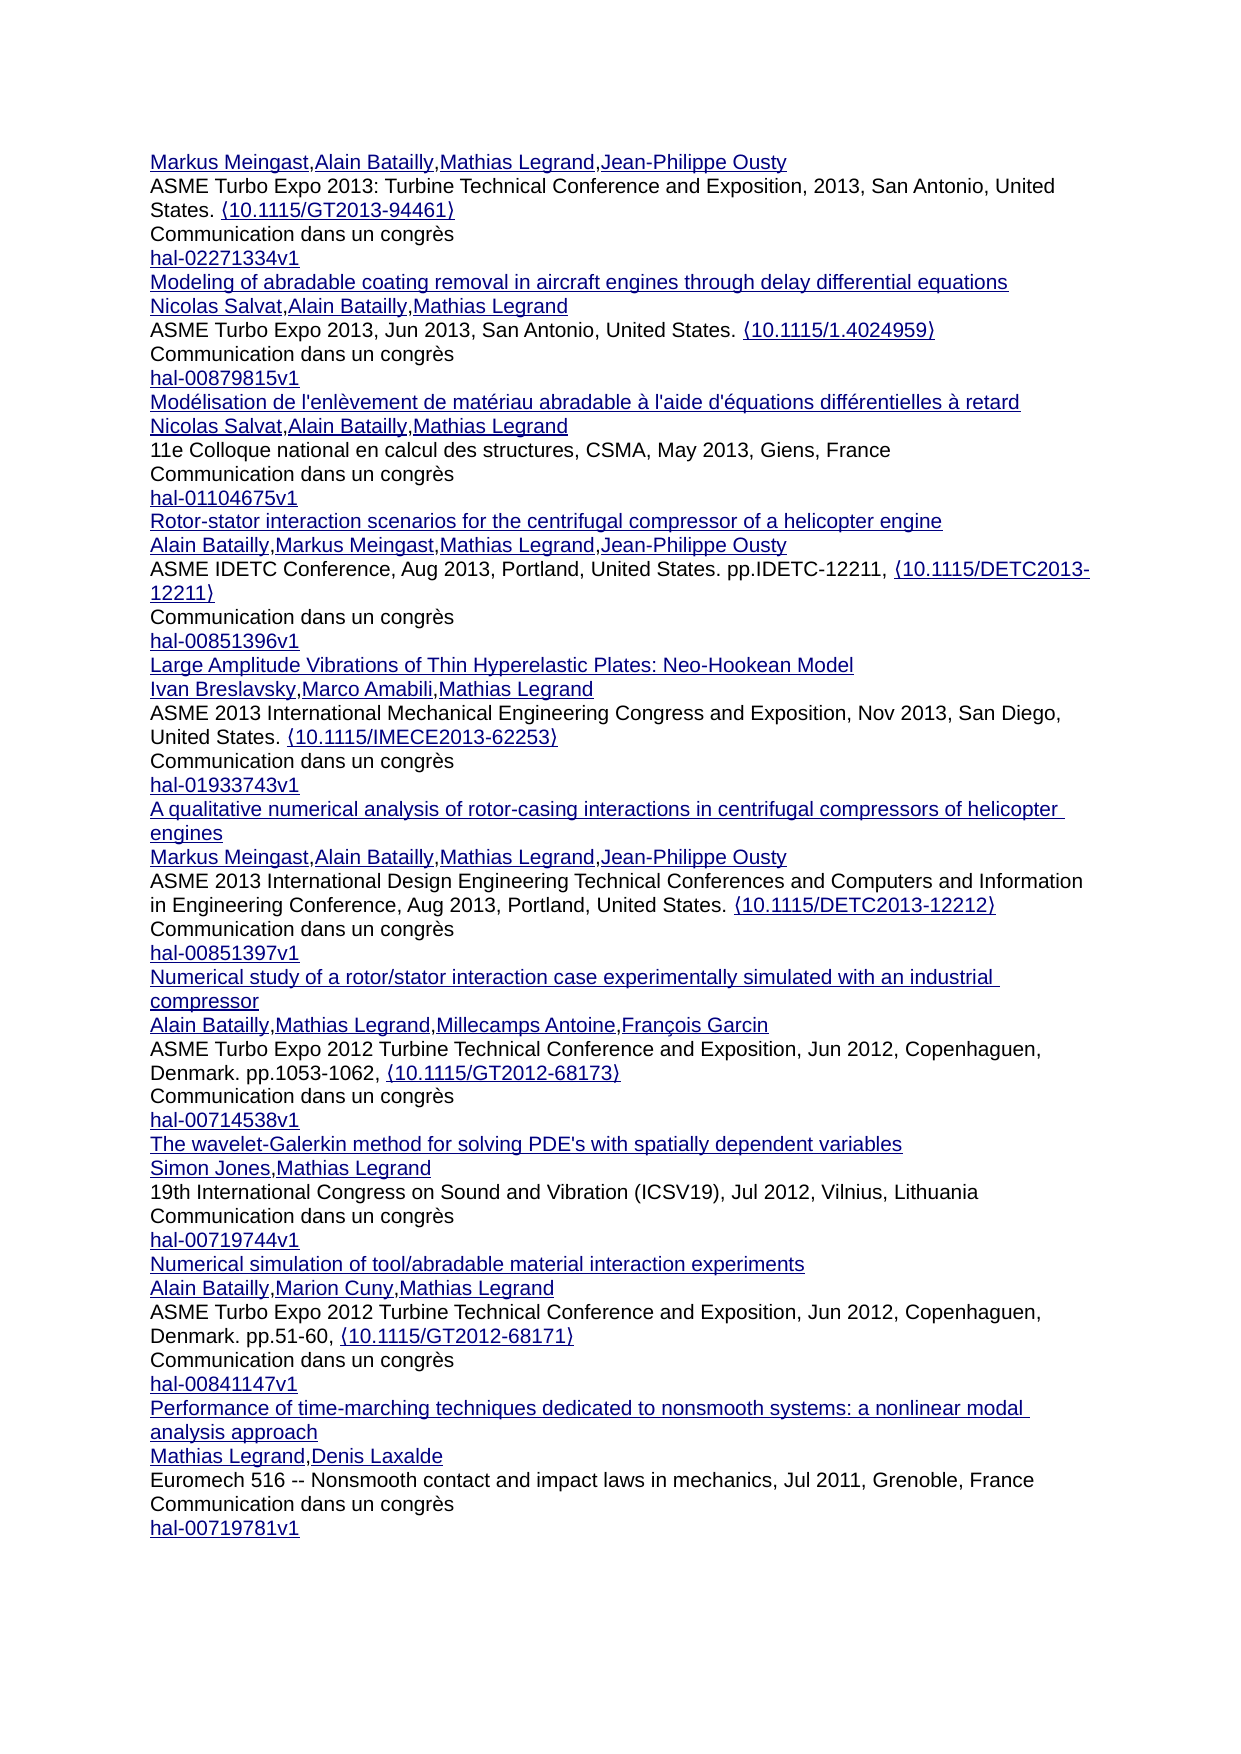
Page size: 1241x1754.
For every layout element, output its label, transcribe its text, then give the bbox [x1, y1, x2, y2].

table_cell Rotor-stator interaction scenarios for the centrifugal compressor of a helicopter engine Alain Batailly,Markus Meingast,Mathias Legrand,Jean-Philippe Ousty ASME IDETC Conference, Aug 2013, Portland, United States. pp.IDETC-12211, ⟨10.1115/DETC2013-12211⟩ Communication dans un congrès hal-00851396v1 [150, 509, 1090, 653]
table_cell Modélisation de l'enlèvement de matériau abradable à l'aide d'équations différentielles à retard Nicolas Salvat,Alain Batailly,Mathias Legrand 11e Colloque national en calcul des structures, CSMA, May 2013, Giens, France Communication dans un congrès hal-01104675v1 [150, 390, 1090, 509]
table_cell The wavelet-Galerkin method for solving PDE's with spatially dependent variables Simon Jones,Mathias Legrand 19th International Congress on Sound and Vibration (ICSV19), Jul 2012, Vilnius, Lithuania Communication dans un congrès hal-00719744v1 [150, 1132, 1090, 1252]
table_cell Modeling of abradable coating removal in aircraft engines through delay differential equations Nicolas Salvat,Alain Batailly,Mathias Legrand ASME Turbo Expo 2013, Jun 2013, San Antonio, United States. ⟨10.1115/1.4024959⟩ Communication dans un congrès hal-00879815v1 [150, 270, 1090, 389]
table_cell Numerical study of a rotor/stator interaction case experimentally simulated with an industrial compressor Alain Batailly,Mathias Legrand,Millecamps Antoine,François Garcin ASME Turbo Expo 2012 Turbine Technical Conference and Exposition, Jun 2012, Copenhaguen, Denmark. pp.1053-1062, ⟨10.1115/GT2012-68173⟩ Communication dans un congrès hal-00714538v1 [150, 965, 1090, 1132]
table_cell Numerical simulation of tool/abradable material interaction experiments Alain Batailly,Marion Cuny,Mathias Legrand ASME Turbo Expo 2012 Turbine Technical Conference and Exposition, Jun 2012, Copenhaguen, Denmark. pp.51-60, ⟨10.1115/GT2012-68171⟩ Communication dans un congrès hal-00841147v1 [150, 1252, 1090, 1396]
table_cell A qualitative numerical analysis of rotor-casing interactions in centrifugal compressors of helicopter engines Markus Meingast,Alain Batailly,Mathias Legrand,Jean-Philippe Ousty ASME 2013 International Design Engineering Technical Conferences and Computers and Information in Engineering Conference, Aug 2013, Portland, United States. ⟨10.1115/DETC2013-12212⟩ Communication dans un congrès hal-00851397v1 [150, 797, 1090, 964]
table_cell Large Amplitude Vibrations of Thin Hyperelastic Plates: Neo-Hookean Model Ivan Breslavsky,Marco Amabili,Mathias Legrand ASME 2013 International Mechanical Engineering Congress and Exposition, Nov 2013, San Diego, United States. ⟨10.1115/IMECE2013-62253⟩ Communication dans un congrès hal-01933743v1 [150, 653, 1090, 797]
table_cell Performance of time-marching techniques dedicated to nonsmooth systems: a nonlinear modal analysis approach Mathias Legrand,Denis Laxalde Euromech 516 -- Nonsmooth contact and impact laws in mechanics, Jul 2011, Grenoble, France Communication dans un congrès hal-00719781v1 [150, 1396, 1090, 1539]
table_cell Markus Meingast,Alain Batailly,Mathias Legrand,Jean-Philippe Ousty ASME Turbo Expo 2013: Turbine Technical Conference and Exposition, 2013, San Antonio, United States. ⟨10.1115/GT2013-94461⟩ Communication dans un congrès hal-02271334v1 [150, 150, 1090, 270]
